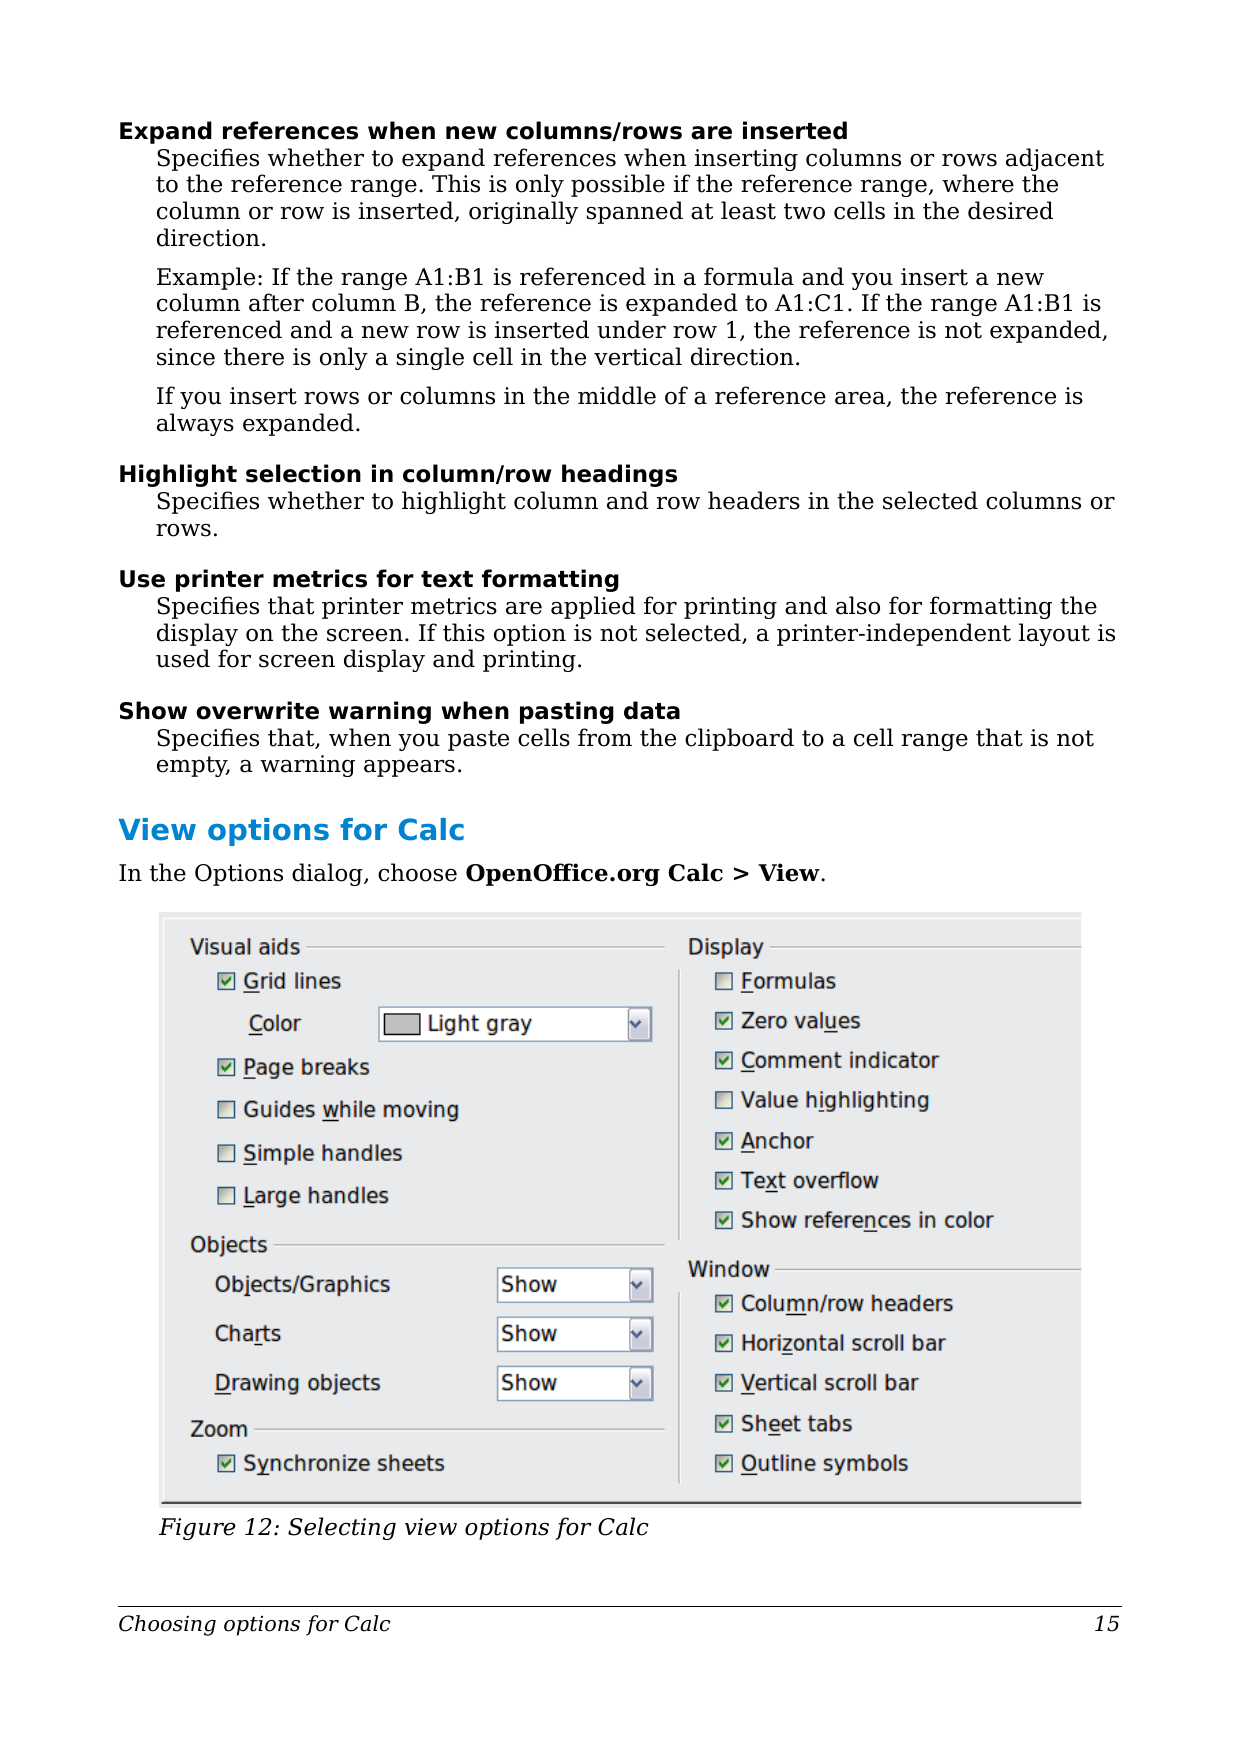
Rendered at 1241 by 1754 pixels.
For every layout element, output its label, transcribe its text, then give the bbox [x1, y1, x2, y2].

text Specifies that printer metrics are applied for printing and also for formatting the display on the screen. If this option is not selected, a printer-independent layout is used for screen display and printing. [156, 593, 1122, 673]
text Use printer metrics for text formatting [118, 566, 1122, 593]
text Example: If the range A1:B1 is referenced in a formula and you insert a new column after column B, the reference is expanded to A1:C1. If the range A1:B1 is referenced and a new row is inserted under row 1, the reference is not expanded, since there is only a single cell in the vertical direction. [156, 264, 1122, 371]
subtitle View options for Calc [118, 814, 1122, 848]
text Specifies that, when you paste cells from the clipboard to a cell range that is not empty, a warning appears. [156, 725, 1122, 778]
text Show overwrite warning when pasting data [118, 698, 1122, 725]
picture [159, 912, 1082, 1508]
text Specifies whether to highlight column and row headers in the selected columns or rows. [156, 488, 1122, 541]
text Figure 12: Selecting view options for Calc [159, 1514, 1081, 1540]
text If you insert rows or columns in the middle of a reference area, the reference is always expanded. [156, 383, 1122, 436]
text Expand references when new columns/rows are inserted [118, 118, 1122, 145]
text Highlight selection in column/row headings [118, 461, 1122, 488]
text Specifies whether to expand references when inserting columns or rows adjacent to the reference range. This is only possible if the reference range, where the column or row is inserted, originally spanned at least two cells in the desired direction. [156, 145, 1122, 251]
text In the Options dialog, choose OpenOffice.org Calc > View. [118, 860, 1122, 887]
